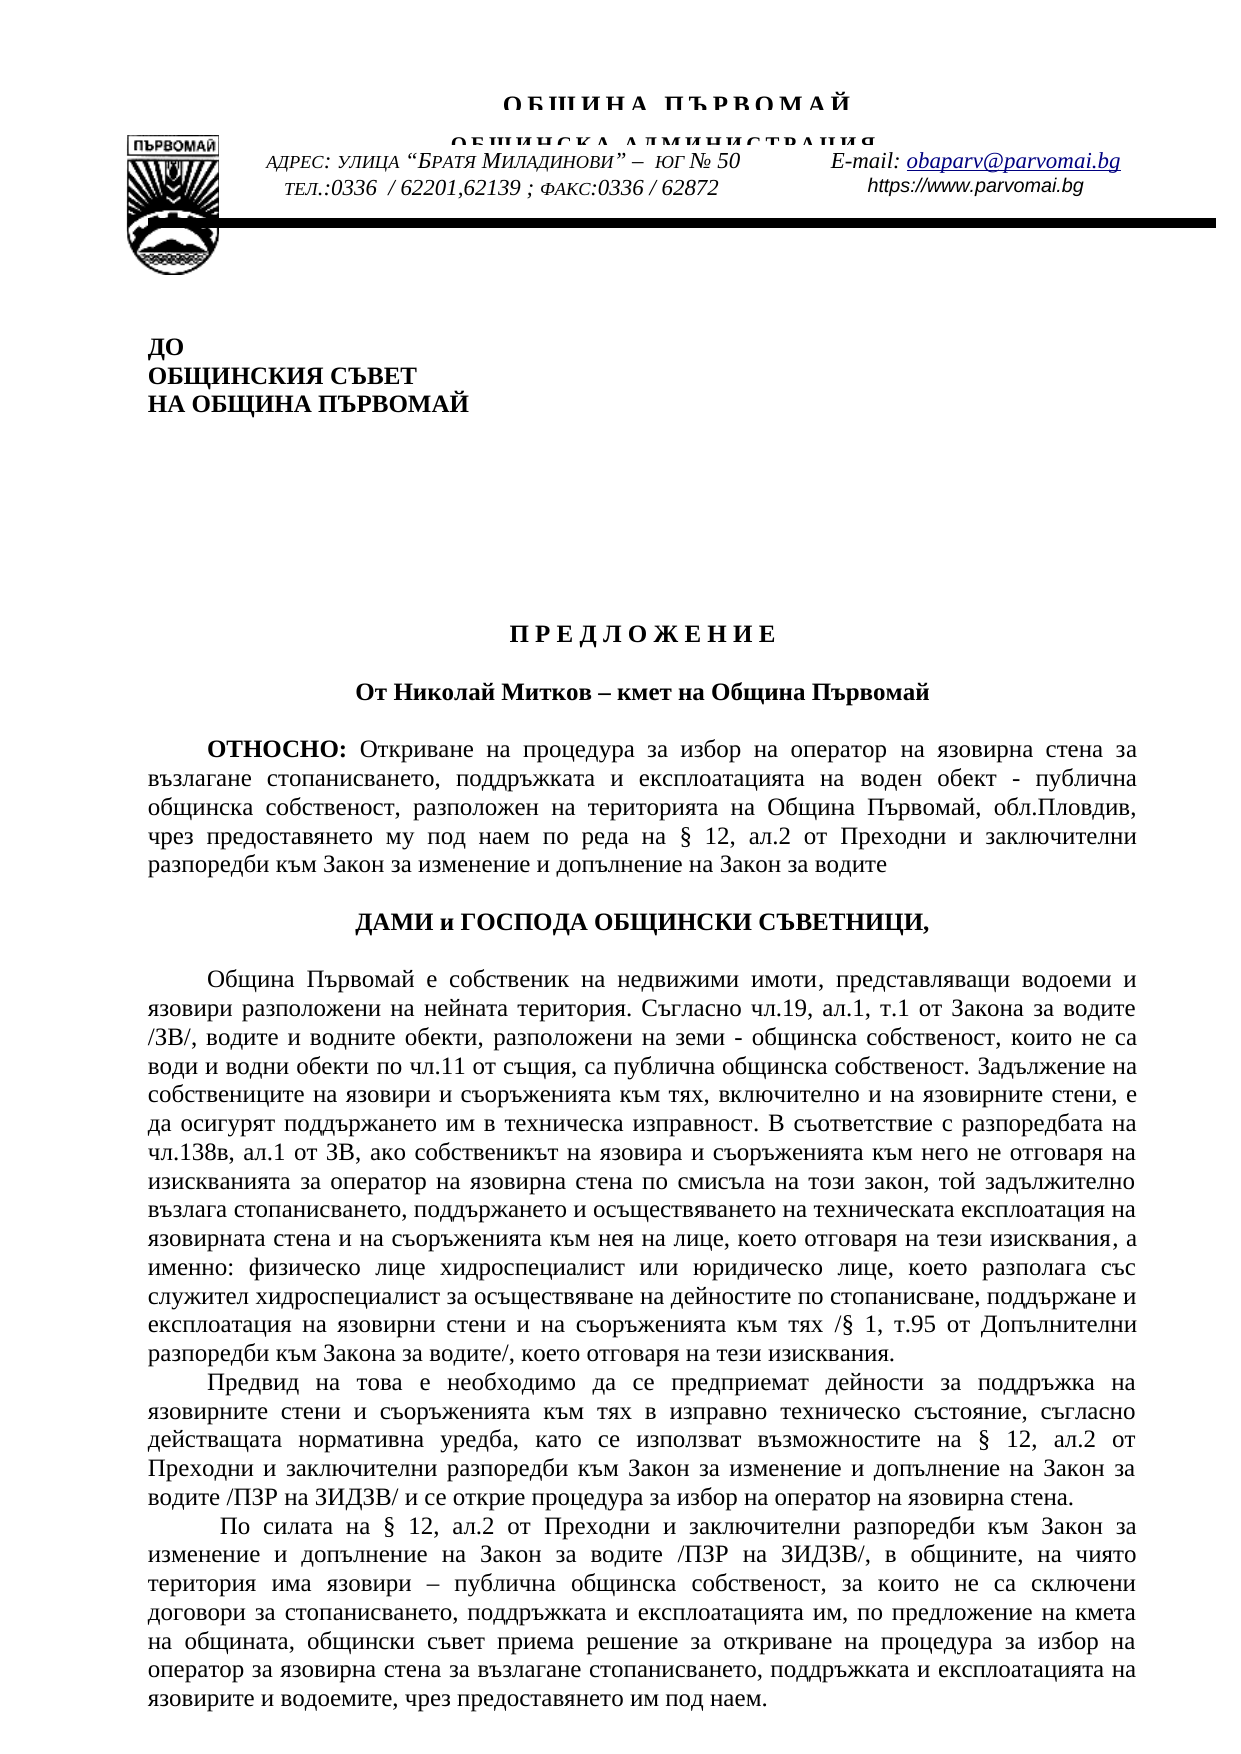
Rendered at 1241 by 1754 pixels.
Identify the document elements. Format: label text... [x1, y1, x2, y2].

text П Р Е Д Л О Ж Е Н И Е [148, 619, 1137, 648]
text НА ОБЩИНА ПЪРВОМАЙ [148, 389, 1137, 418]
text ДО [148, 332, 1137, 361]
text По силата на § 12, ал.2 от Преходни и заключителни разпоредби към Закон за изменение и допълнение на Закон за водите /ПЗР на ЗИДЗВ/, в общините, на чиято територия има язовири – публична общинска собственост, за които не са сключени договори за стопанисването, поддръжката и експлоатацията им, по предложение на кмета на общината, общински съвет приема решение за откриване на процедура за избор на оператор за язовирна стена за възлагане стопанисването, поддръжката и експлоатацията на язовирите и водоемите, чрез предоставянето им под наем. [148, 1511, 1137, 1712]
text Община Първомай е собственик на недвижими имоти, представляващи водоеми и язовири разположени на нейната територия. Съгласно чл.19, ал.1, т.1 от Закона за водите /ЗВ/, водите и водните обекти, разположени на земи - общинска собственост, които не са води и водни обекти по чл.11 от същия, са публична общинска собственост. Задължение на собствениците на язовири и съоръженията към тях, включително и на язовирните стени, е да осигурят поддържането им в техническа изправност. В съответствие с разпоредбата на чл.138в, ал.1 от ЗВ, ако собственикът на язовира и съоръженията към него не отговаря на изискванията за оператор на язовирна стена по смисъла на този закон, той задължително възлага стопанисването, поддържането и осъществяването на техническата експлоатация на язовирната стена и на съоръженията към нея на лице, което отговаря на тези изисквания, а именно: физическо лице хидроспециалист или юридическо лице, което разполага със служител хидроспециалист за осъществяване на дейностите по стопанисване, поддържане и експлоатация на язовирни стени и на съоръженията към тях /§ 1, т.95 от Допълнителни разпоредби към Закона за водите/, което отговаря на тези изисквания. [148, 964, 1137, 1367]
text ОТНОСНО: Откриване на процедура за избор на оператор на язовирна стена за възлагане стопанисването, поддръжката и експлоатацията на воден обeкт - публична общинска собственост, разположен на територията на Община Първомай, обл.Пловдив, чрез предоставянето му под наем по реда на § 12, ал.2 от Преходни и заключителни разпоредби към Закон за изменение и допълнение на Закон за водите [148, 734, 1137, 878]
text Предвид на това е необходимо да се предприемат дейности за поддръжка на язовирните стени и съоръженията към тях в изправно техническо състояние, съгласно действащата нормативна уредба, като се използват възможностите на § 12, ал.2 от Преходни и заключителни разпоредби към Закон за изменение и допълнение на Закон за водите /ПЗР на ЗИДЗВ/ и се открие процедура за избор на оператор на язовирна стена. [148, 1367, 1137, 1511]
text ОБЩИНСКИЯ СЪВЕТ [148, 361, 1137, 389]
text ДАМИ и ГОСПОДА ОБЩИНСКИ СЪВЕТНИЦИ, [148, 907, 1137, 936]
text От Николай Митков – кмет на Община Първомай [148, 677, 1137, 706]
